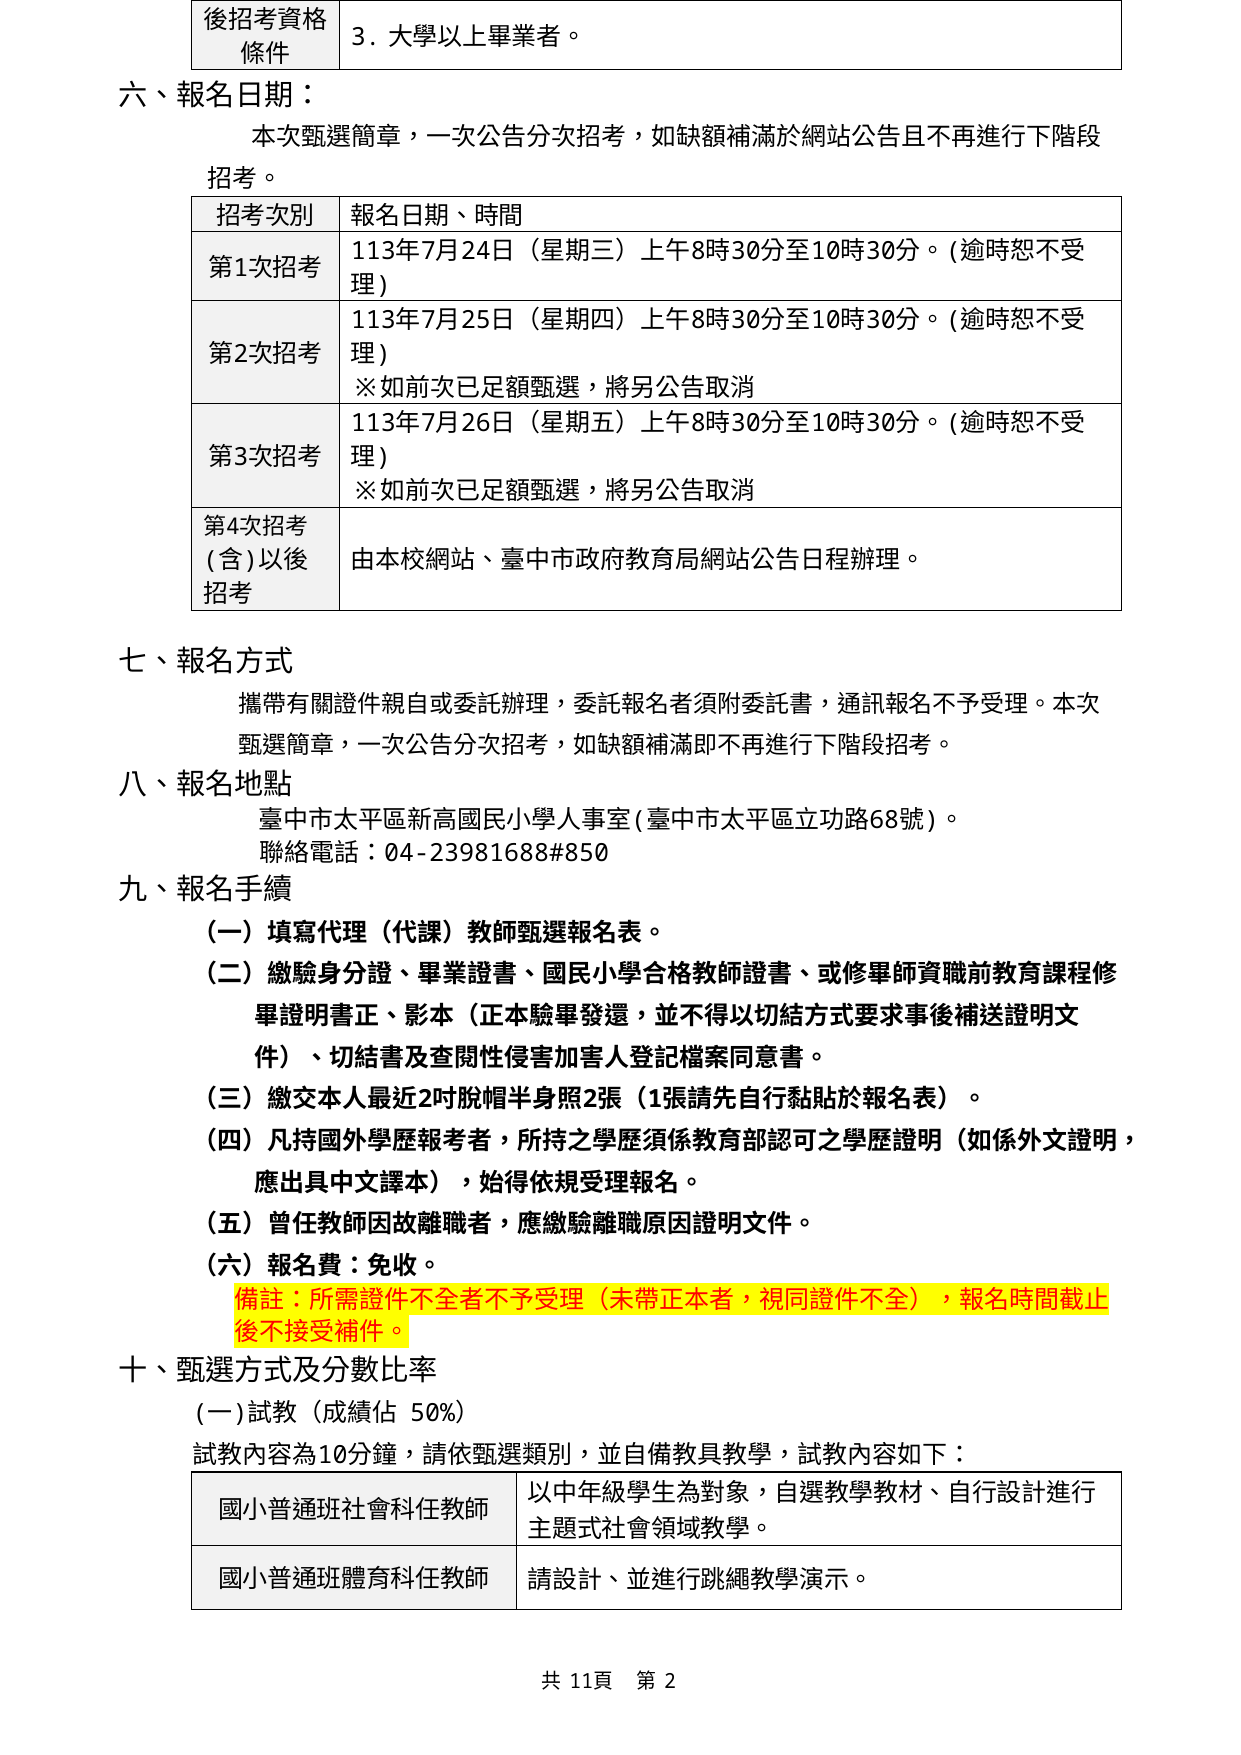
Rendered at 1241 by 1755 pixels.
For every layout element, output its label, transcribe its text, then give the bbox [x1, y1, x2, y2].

text 備註：所需證件不全者不予受理（未帶正本者，視同證件不全），報名時間截止後不接受補件。 [234, 1283, 1118, 1348]
text 十、甄選方式及分數比率 [118, 1348, 1122, 1388]
table_cell 第1次招考 [192, 232, 339, 300]
subtitle （三）繳交本人最近2吋脫帽半身照2張（1張請先自行黏貼於報名表）。 [192, 1074, 1122, 1116]
table_header 以中年級學生為對象，自選教學教材、自行設計進行主題式社會領域教學。 [517, 1473, 1121, 1545]
table_cell 具有國民小學教育階段、科(類)合格教師證書且尚在有效期間者。 修畢師資職前教育課程，取得修畢證明書者。 大學以上畢業者。 [340, 1, 1121, 69]
text 九、報名手續 [118, 868, 1122, 908]
subtitle （一）填寫代理（代課）教師甄選報名表。 [192, 908, 1122, 949]
subtitle （六）報名費：免收。 [192, 1241, 1122, 1283]
text 聯絡電話：04-23981688#850 [234, 835, 1118, 868]
table_header 報名日期、時間 [340, 197, 1121, 231]
table_cell 第3次招考 [192, 404, 339, 507]
table_cell 後招考資格條件 [192, 1, 339, 69]
subtitle 試教內容為10分鐘，請依甄選類別，並自備教具教學，試教內容如下： [192, 1430, 1122, 1471]
subtitle （二）繳驗身分證、畢業證書、國民小學合格教師證書、或修畢師資職前教育課程修畢證明書正、影本（正本驗畢發還，並不得以切結方式要求事後補送證明文件）、切結書及查閱性侵害加害人登記檔案同意書。 [192, 949, 1122, 1074]
table_header 國小普通班社會科任教師 [192, 1473, 516, 1545]
table_cell 請設計、並進行跳繩教學演示。 [517, 1546, 1121, 1609]
text 甄選簡章，一次公告分次招考，如缺額補滿即不再進行下階段招考。 [118, 721, 1118, 762]
table_cell 國小普通班體育科任教師 [192, 1546, 516, 1609]
table_cell 由本校網站、臺中市政府教育局網站公告日程辦理。 [340, 508, 1121, 610]
text 本次甄選簡章，一次公告分次招考，如缺額補滿於網站公告且不再進行下階段招考。 [207, 112, 1118, 196]
subtitle （四）凡持國外學歷報考者，所持之學歷須係教育部認可之學歷證明（如係外文證明，應出具中文譯本），始得依規受理報名。 [192, 1116, 1122, 1199]
table_header 招考次別 [192, 197, 339, 231]
table_cell 113年7月24日（星期三）上午8時30分至10時30分。(逾時恕不受理) [340, 232, 1121, 300]
text 臺中市太平區新高國民小學人事室(臺中市太平區立功路68號)。 [234, 802, 1118, 835]
subtitle (一)試教（成績佔 50%） [192, 1388, 1122, 1430]
text 六、報名日期： [118, 74, 1122, 112]
subtitle （五）曾任教師因故離職者，應繳驗離職原因證明文件。 [192, 1199, 1122, 1241]
table_cell 113年7月25日（星期四）上午8時30分至10時30分。(逾時恕不受理) ※如前次已足額甄選，將另公告取消 [340, 301, 1121, 403]
text 八、報名地點 [118, 762, 1122, 802]
text 七、報名方式 [118, 641, 878, 679]
text 攜帶有關證件親自或委託辦理，委託報名者須附委託書，通訊報名不予受理。本次 [118, 679, 1118, 721]
table_cell 113年7月26日（星期五）上午8時30分至10時30分。(逾時恕不受理) ※如前次已足額甄選，將另公告取消 [340, 404, 1121, 507]
table_cell 第2次招考 [192, 301, 339, 403]
table_cell 第4次招考 (含)以後招考 [192, 508, 339, 610]
